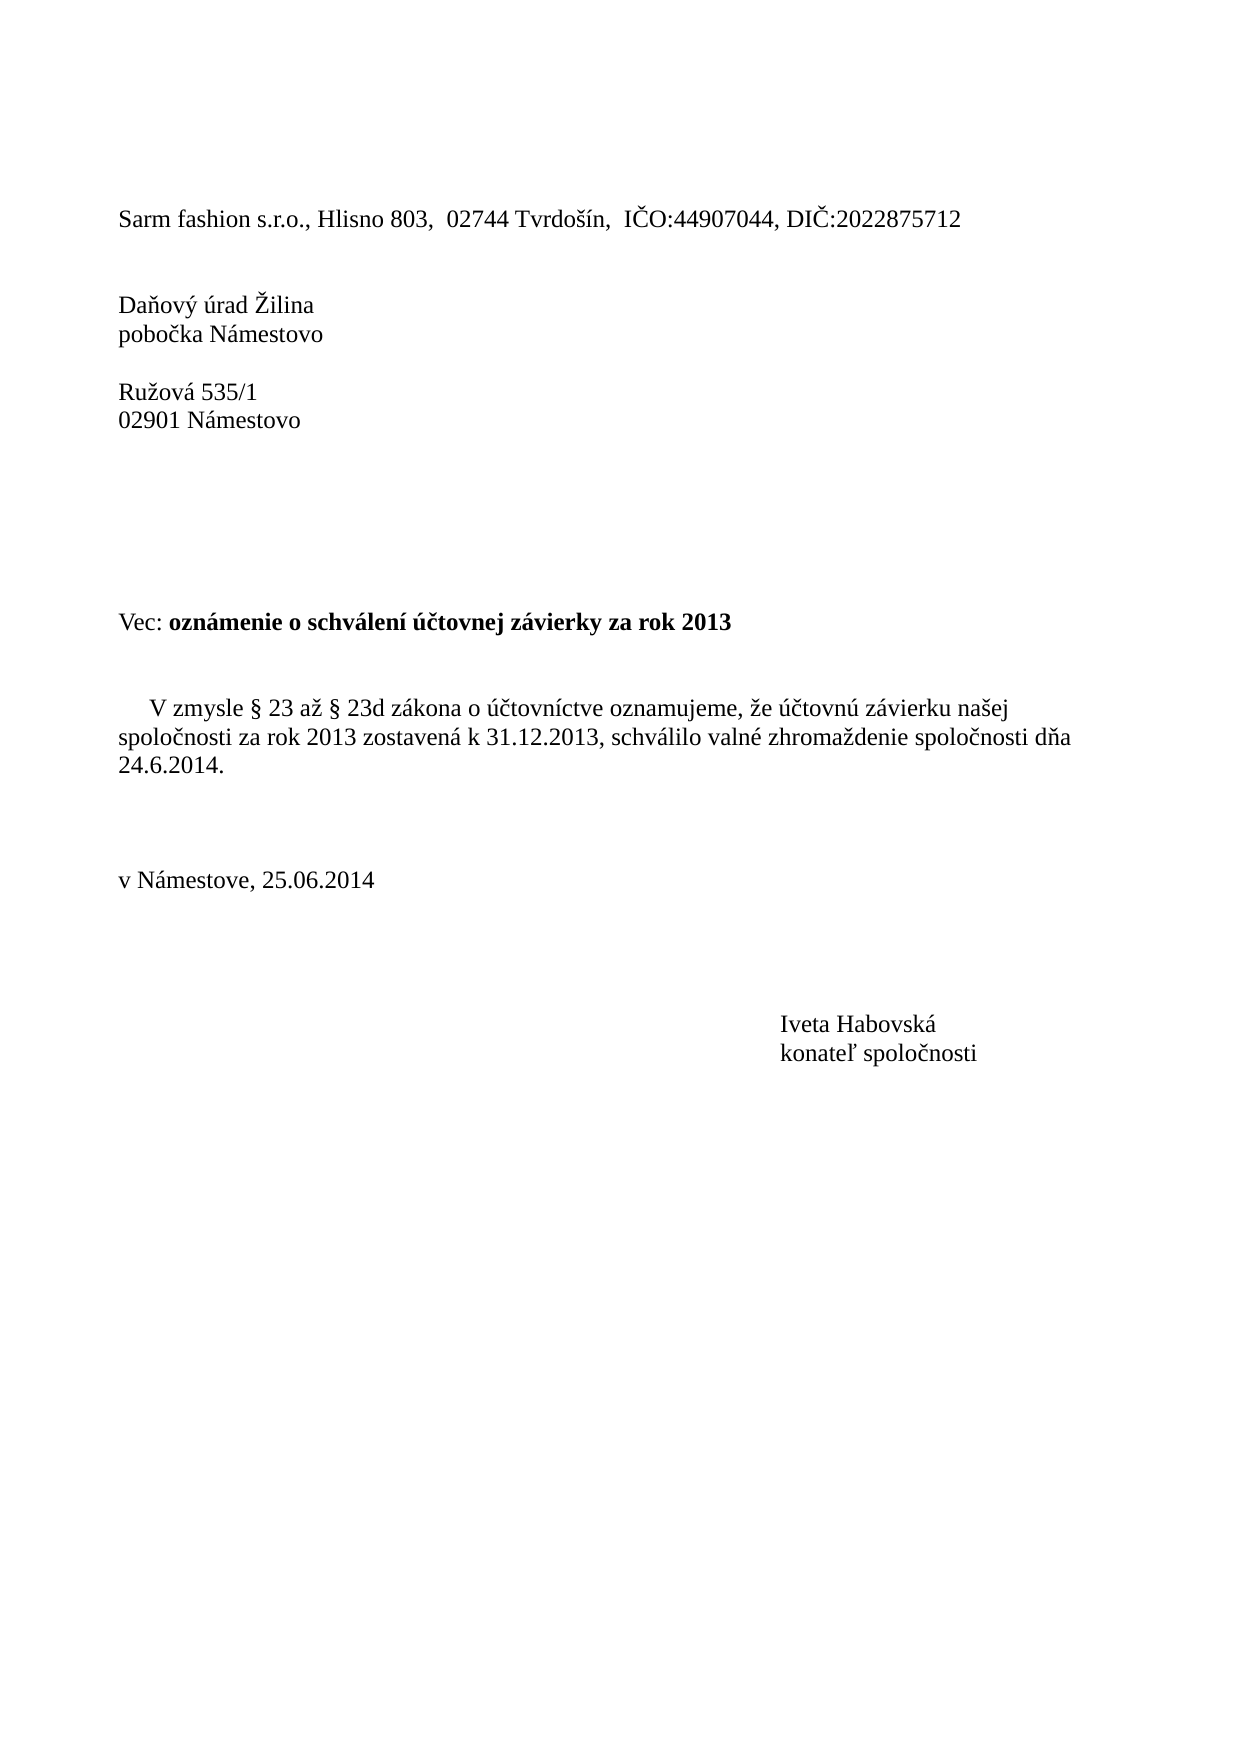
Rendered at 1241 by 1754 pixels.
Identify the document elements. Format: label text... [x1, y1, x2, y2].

text pobočka Námestovo [118, 319, 1122, 348]
text V zmysle § 23 až § 23d zákona o účtovníctve oznamujeme, že účtovnú závierku našej spoločnosti za rok 2013 zostavená k 31.12.2013, schválilo valné zhromaždenie spoločnosti dňa 24.6.2014. [118, 693, 1122, 779]
text konateľ spoločnosti [118, 1038, 1122, 1067]
text Iveta Habovská [118, 1009, 1122, 1038]
text Sarm fashion s.r.o., Hlisno 803, 02744 Tvrdošín, IČO:44907044, DIČ:2022875712 [118, 204, 1122, 233]
text Daňový úrad Žilina [118, 291, 1122, 319]
text v Námestove, 25.06.2014 [118, 866, 1122, 894]
text Vec: oznámenie o schválení účtovnej závierky za rok 2013 [118, 607, 1122, 636]
text Ružová 535/1 [118, 377, 1122, 406]
text 02901 Námestovo [118, 406, 1122, 434]
